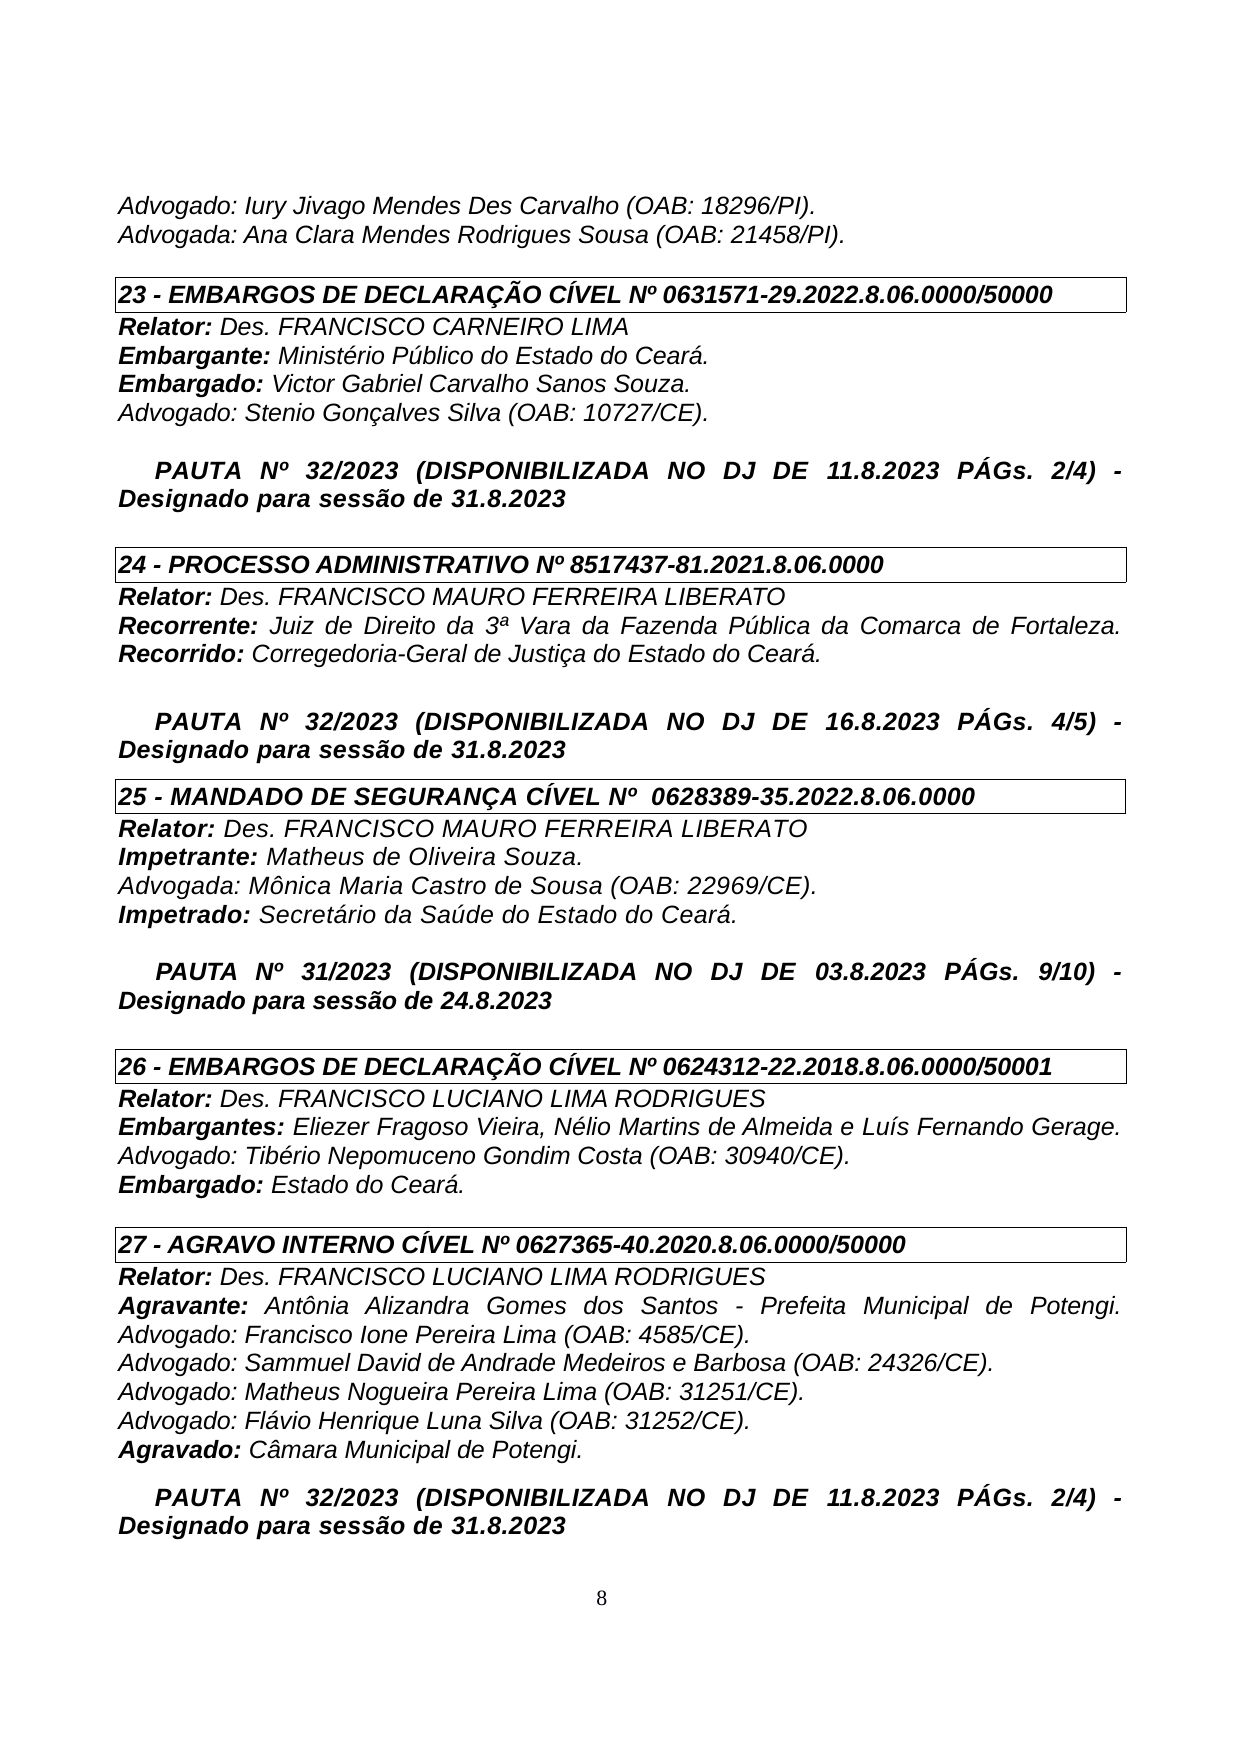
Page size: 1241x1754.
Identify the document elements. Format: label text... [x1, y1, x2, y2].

text Recorrente: Juiz de Direito da 3ª Vara da Fazenda Pública da Comarca de Fortaleza. Recorrido: Corregedoria-Geral de Justiça do Estado do Ceará. [118, 611, 1123, 668]
text 26 - EMBARGOS DE DECLARAÇÃO CÍVEL Nº 0624312-22.2018.8.06.0000/50001 [116, 1050, 1126, 1083]
text Impetrante: Matheus de Oliveira Souza. [118, 842, 1122, 871]
text Embargantes: Eliezer Fragoso Vieira, Nélio Martins de Almeida e Luís Fernando Gerage. Advogado: Tibério Nepomuceno Gondim Costa (OAB: 30940/CE). [118, 1112, 1123, 1170]
text 23 - EMBARGOS DE DECLARAÇÃO CÍVEL Nº 0631571-29.2022.8.06.0000/50000 [116, 278, 1126, 312]
text 24 - PROCESSO ADMINISTRATIVO Nº 8517437-81.2021.8.06.0000 [116, 548, 1126, 582]
text  PAUTA Nº 32/2023 (DISPONIBILIZADA NO DJ DE 16.8.2023 PÁGs. 4/5) - Designado para sessão de 31.8.2023 [118, 706, 1122, 764]
text Advogada: Mônica Maria Castro de Sousa (OAB: 22969/CE). [118, 871, 1122, 900]
text Advogada: Ana Clara Mendes Rodrigues Sousa (OAB: 21458/PI). [118, 219, 1123, 248]
text Advogado: Iury Jivago Mendes Des Carvalho (OAB: 18296/PI). [118, 191, 1123, 219]
text Relator: Des. FRANCISCO MAURO FERREIRA LIBERATO [118, 814, 1122, 842]
text Embargado: Estado do Ceará. [118, 1170, 1123, 1198]
text  PAUTA Nº 31/2023 (DISPONIBILIZADA NO DJ DE 03.8.2023 PÁGs. 9/10) - Designado para sessão de 24.8.2023 [118, 957, 1122, 1015]
text  PAUTA Nº 32/2023 (DISPONIBILIZADA NO DJ DE 11.8.2023 PÁGs. 2/4) - Designado para sessão de 31.8.2023 [118, 456, 1122, 513]
text Impetrado: Secretário da Saúde do Estado do Ceará. [118, 900, 1122, 928]
text Relator: Des. FRANCISCO MAURO FERREIRA LIBERATO [118, 583, 1123, 611]
text  PAUTA Nº 32/2023 (DISPONIBILIZADA NO DJ DE 11.8.2023 PÁGs. 2/4) - Designado para sessão de 31.8.2023 [118, 1482, 1122, 1540]
text Agravado: Câmara Municipal de Potengi. [118, 1434, 1123, 1463]
text Embargado: Victor Gabriel Carvalho Sanos Souza. [118, 369, 1123, 398]
text Advogado: Stenio Gonçalves Silva (OAB: 10727/CE). [118, 398, 1123, 427]
text Relator: Des. FRANCISCO LUCIANO LIMA RODRIGUES [118, 1263, 1123, 1291]
text 27 - AGRAVO INTERNO CÍVEL Nº 0627365-40.2020.8.06.0000/50000 [116, 1228, 1126, 1262]
text Agravante: Antônia Alizandra Gomes dos Santos - Prefeita Municipal de Potengi. Advogado: Francisco Ione Pereira Lima (OAB: 4585/CE). [118, 1291, 1123, 1348]
text 25 - MANDADO DE SEGURANÇA CÍVEL Nº 0628389-35.2022.8.06.0000 [116, 780, 1125, 813]
text Advogado: Flávio Henrique Luna Silva (OAB: 31252/CE). [118, 1406, 1123, 1434]
text Relator: Des. FRANCISCO CARNEIRO LIMA [118, 313, 1123, 341]
text Relator: Des. FRANCISCO LUCIANO LIMA RODRIGUES [118, 1084, 1123, 1112]
text Advogado: Sammuel David de Andrade Medeiros e Barbosa (OAB: 24326/CE). [118, 1348, 1123, 1377]
text Advogado: Matheus Nogueira Pereira Lima (OAB: 31251/CE). [118, 1377, 1123, 1406]
text Embargante: Ministério Público do Estado do Ceará. [118, 341, 1123, 369]
